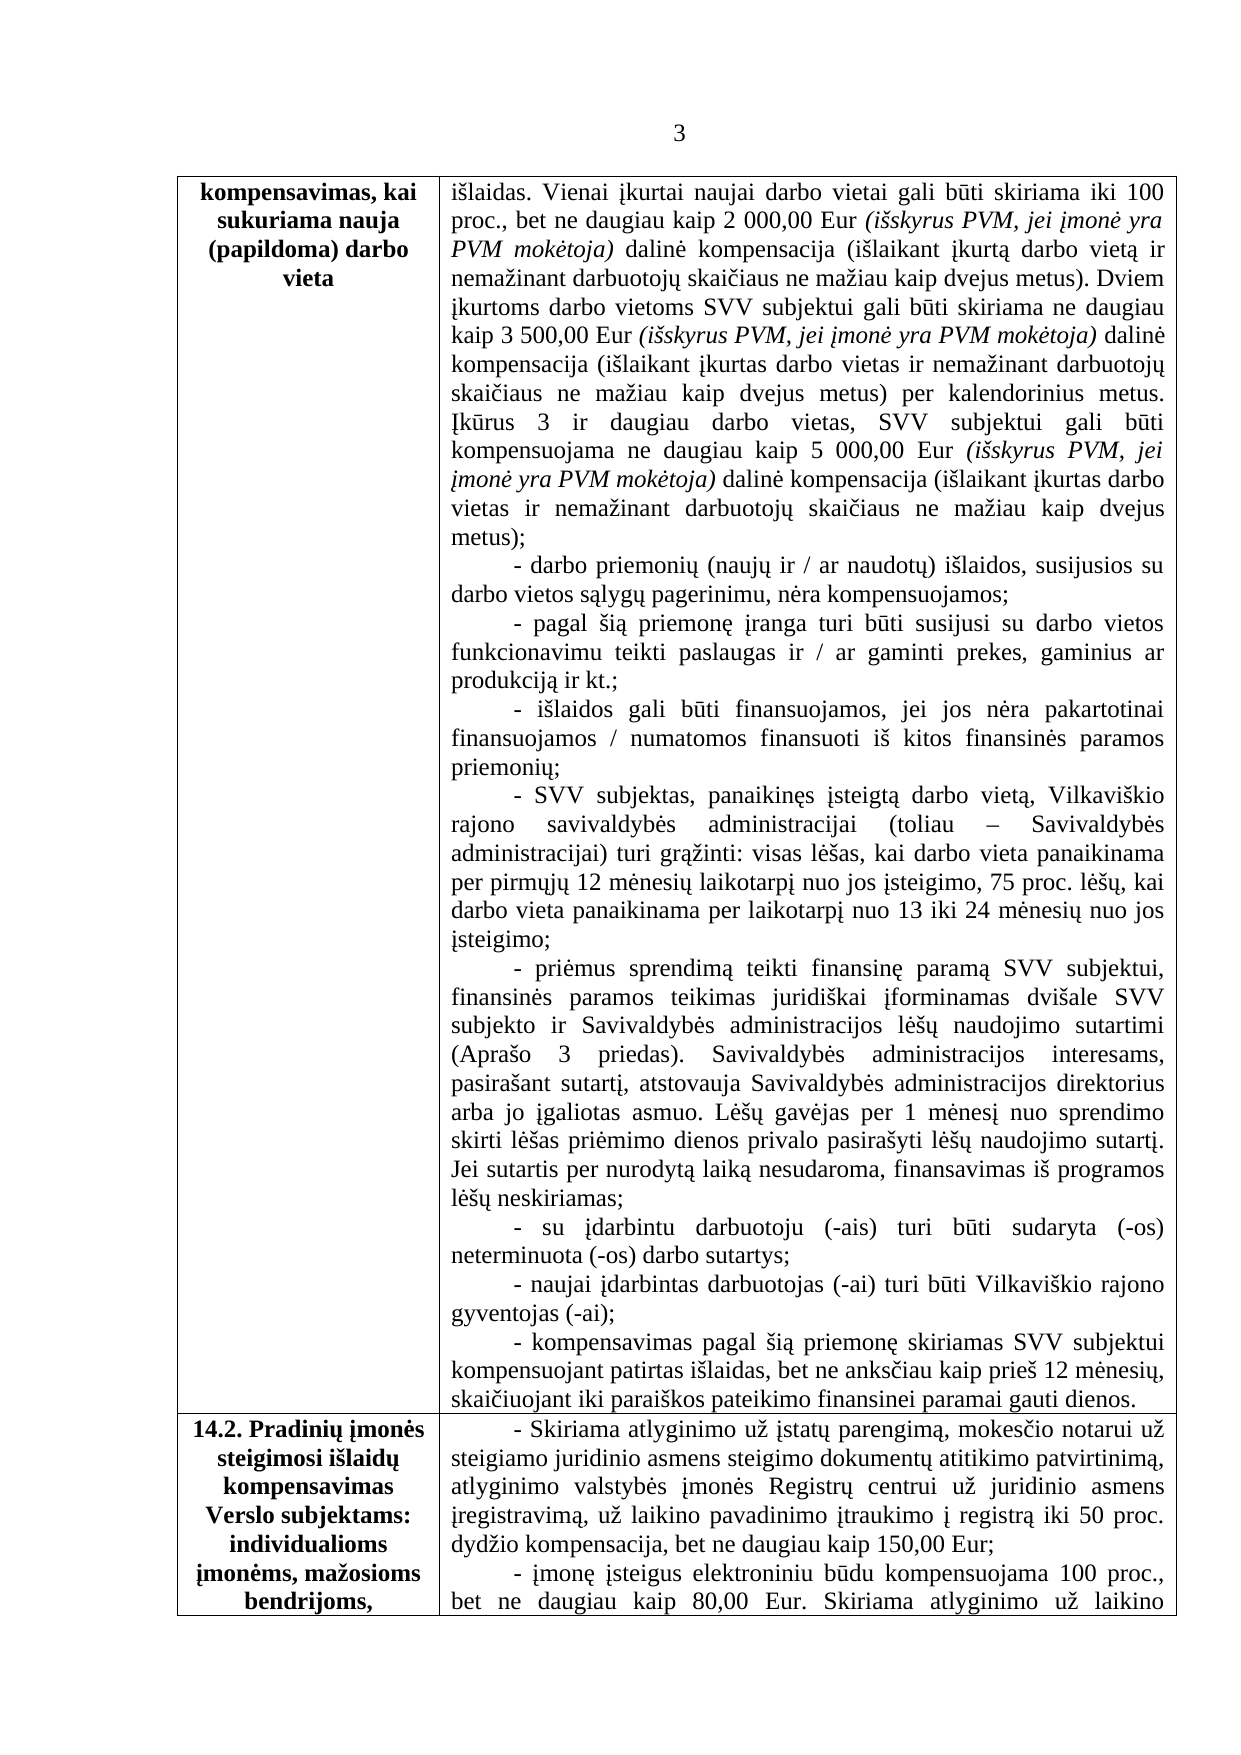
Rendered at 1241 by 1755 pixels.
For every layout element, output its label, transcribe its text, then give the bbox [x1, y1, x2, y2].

table_cell kompensavimas, kai sukuriama nauja (papildoma) darbo vieta [178, 177, 439, 1413]
table_cell išlaidas. Vienai įkurtai naujai darbo vietai gali būti skiriama iki 100 proc., bet ne daugiau kaip 2 000,00 Eur (išskyrus PVM, jei įmonė yra PVM mokėtoja) dalinė kompensacija (išlaikant įkurtą darbo vietą ir nemažinant darbuotojų skaičiaus ne mažiau kaip dvejus metus). Dviem įkurtoms darbo vietoms SVV subjektui gali būti skiriama ne daugiau kaip 3 500,00 Eur (išskyrus PVM, jei įmonė yra PVM mokėtoja) dalinė kompensacija (išlaikant įkurtas darbo vietas ir nemažinant darbuotojų skaičiaus ne mažiau kaip dvejus metus) per kalendorinius metus. Įkūrus 3 ir daugiau darbo vietas, SVV subjektui gali būti kompensuojama ne daugiau kaip 5 000,00 Eur (išskyrus PVM, jei įmonė yra PVM mokėtoja) dalinė kompensacija (išlaikant įkurtas darbo vietas ir nemažinant darbuotojų skaičiaus ne mažiau kaip dvejus metus); - darbo priemonių (naujų ir / ar naudotų) išlaidos, susijusios su darbo vietos sąlygų pagerinimu, nėra kompensuojamos; - pagal šią priemonę įranga turi būti susijusi su darbo vietos funkcionavimu teikti paslaugas ir / ar gaminti prekes, gaminius ar produkciją ir kt.; - išlaidos gali būti finansuojamos, jei jos nėra pakartotinai finansuojamos / numatomos finansuoti iš kitos finansinės paramos priemonių; - SVV subjektas, panaikinęs įsteigtą darbo vietą, Vilkaviškio rajono savivaldybės administracijai (toliau – Savivaldybės administracijai) turi grąžinti: visas lėšas, kai darbo vieta panaikinama per pirmųjų 12 mėnesių laikotarpį nuo jos įsteigimo, 75 proc. lėšų, kai darbo vieta panaikinama per laikotarpį nuo 13 iki 24 mėnesių nuo jos įsteigimo; - priėmus sprendimą teikti finansinę paramą SVV subjektui, finansinės paramos teikimas juridiškai įforminamas dvišale SVV subjekto ir Savivaldybės administracijos lėšų naudojimo sutartimi (Aprašo 3 priedas). Savivaldybės administracijos interesams, pasirašant sutartį, atstovauja Savivaldybės administracijos direktorius arba jo įgaliotas asmuo. Lėšų gavėjas per 1 mėnesį nuo sprendimo skirti lėšas priėmimo dienos privalo pasirašyti lėšų naudojimo sutartį. Jei sutartis per nurodytą laiką nesudaroma, finansavimas iš programos lėšų neskiriamas; - su įdarbintu darbuotoju (-ais) turi būti sudaryta (-os) neterminuota (-os) darbo sutartys; - naujai įdarbintas darbuotojas (-ai) turi būti Vilkaviškio rajono gyventojas (-ai); - kompensavimas pagal šią priemonę skiriamas SVV subjektui kompensuojant patirtas išlaidas, bet ne anksčiau kaip prieš 12 mėnesių, skaičiuojant iki paraiškos pateikimo finansinei paramai gauti dienos. [440, 177, 1176, 1413]
table_cell - Skiriama atlyginimo už įstatų parengimą, mokesčio notarui už steigiamo juridinio asmens steigimo dokumentų atitikimo patvirtinimą, atlyginimo valstybės įmonės Registrų centrui už juridinio asmens įregistravimą, už laikino pavadinimo įtraukimo į registrą iki 50 proc. dydžio kompensacija, bet ne daugiau kaip 150,00 Eur; - įmonę įsteigus elektroniniu būdu kompensuojama 100 proc., bet ne daugiau kaip 80,00 Eur. Skiriama atlyginimo už laikino [440, 1414, 1176, 1615]
table_cell 14.2. Pradinių įmonės steigimosi išlaidų kompensavimas Verslo subjektams: individualioms įmonėms, mažosioms bendrijoms, [178, 1414, 439, 1615]
